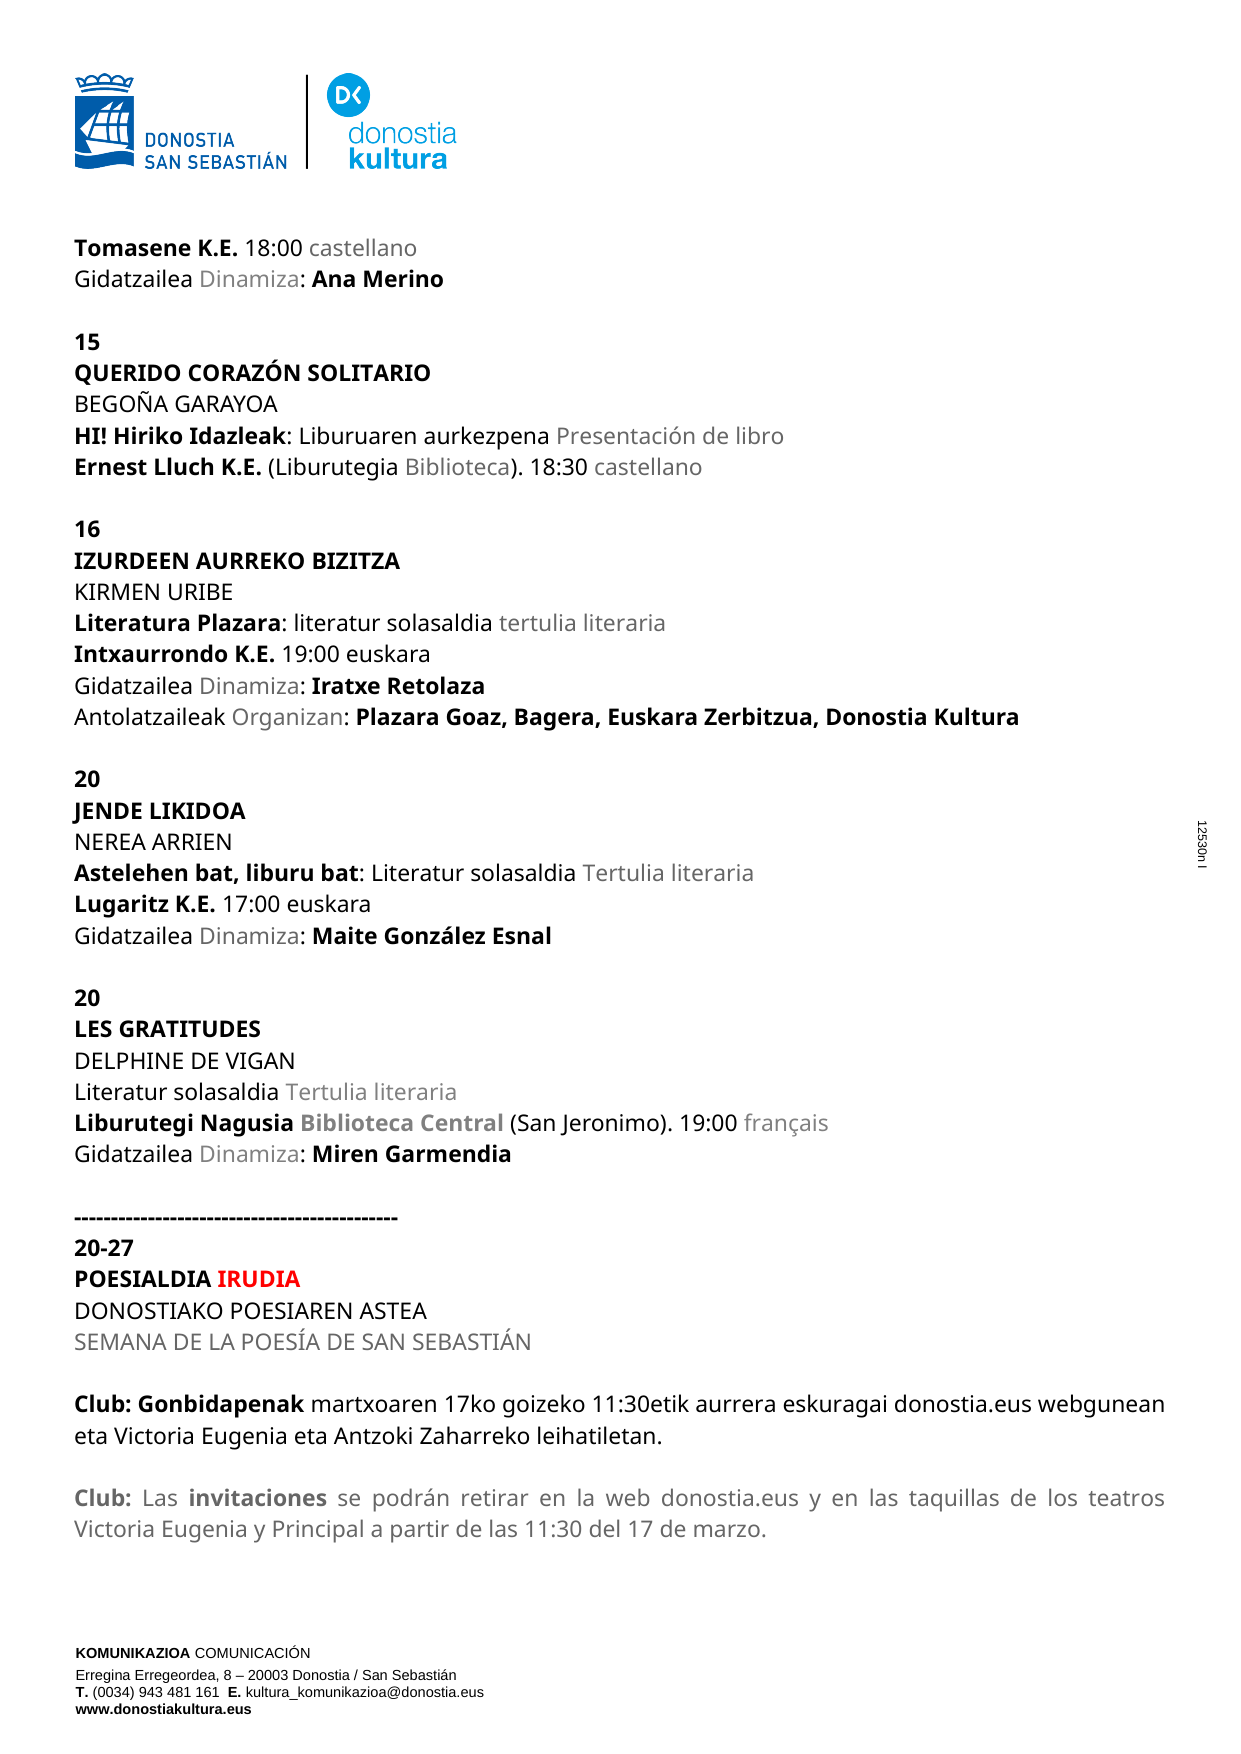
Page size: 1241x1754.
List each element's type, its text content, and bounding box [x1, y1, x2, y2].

text Liburutegi Nagusia Biblioteca Central (San Jeronimo). 19:00 français [74, 1107, 1166, 1138]
text Club: Las invitaciones se podrán retirar en la web donostia.eus y en las taquillas de los teatros Victoria Eugenia y Principal a partir de las 11:30 del 17 de marzo. [74, 1482, 1166, 1544]
text Intxaurrondo K.E. 19:00 euskara [74, 638, 1166, 669]
text jende likidoa [74, 794, 1166, 826]
text Literatura Plazara: literatur solasaldia tertulia literaria [74, 607, 1166, 638]
text Gidatzailea Dinamiza: Iratxe Retolaza [74, 669, 1166, 701]
subtitle Antolatzaileak Organizan: Plazara Goaz, Bagera, Euskara Zerbitzua, Donostia Kultura [74, 701, 1166, 732]
text nerea arrien [74, 826, 1166, 857]
text Literatur solasaldia Tertulia literaria [74, 1076, 1166, 1107]
text HI! Hiriko Idazleak: Liburuaren aurkezpena Presentación de libro [74, 419, 1166, 451]
text -------------------------------------------- [74, 1201, 1166, 1232]
text 16 [74, 513, 1166, 544]
picture [337, 87, 349, 103]
text queriDo corazón solitario [74, 357, 1166, 388]
text 20 [74, 982, 1166, 1013]
text Club: Gonbidapenak martxoaren 17ko goizeko 11:30etik aurrera eskuragai donostia.eus webgunean eta Victoria Eugenia eta Antzoki Zaharreko leihatiletan. [74, 1388, 1166, 1451]
text 15 [74, 326, 1166, 357]
text begoña garayoa [74, 388, 1166, 419]
subtitle Gidatzailea Dinamiza: Miren Garmendia [74, 1138, 1166, 1169]
text Astelehen bat, liburu bat: Literatur solasaldia Tertulia literaria [74, 857, 1166, 888]
text Ernest Lluch K.E. (Liburutegia Biblioteca). 18:30 castellano [74, 451, 1166, 482]
subtitle Gidatzailea Dinamiza: Ana Merino [74, 263, 1166, 294]
text delphine de vigan [74, 1044, 1166, 1076]
text Lugaritz K.E. 17:00 euskara [74, 888, 1166, 919]
text donostiako poesiaren astea [74, 1294, 1166, 1326]
picture [353, 87, 360, 103]
text kirmen uribe [74, 576, 1166, 607]
subtitle Gidatzailea Dinamiza: Maite González Esnal [74, 919, 1166, 951]
text Tomasene K.E. 18:00 castellano [74, 232, 1166, 263]
picture [75, 73, 457, 169]
text les gratitudes [74, 1013, 1166, 1044]
text poesialdia IRUDIA [74, 1263, 1166, 1294]
text izurdeen aurreko bizitza [74, 544, 1166, 576]
text 20-27 [74, 1232, 1166, 1263]
text semana de la poesía de san sebastián [74, 1326, 1166, 1357]
text 20 [74, 763, 1166, 794]
